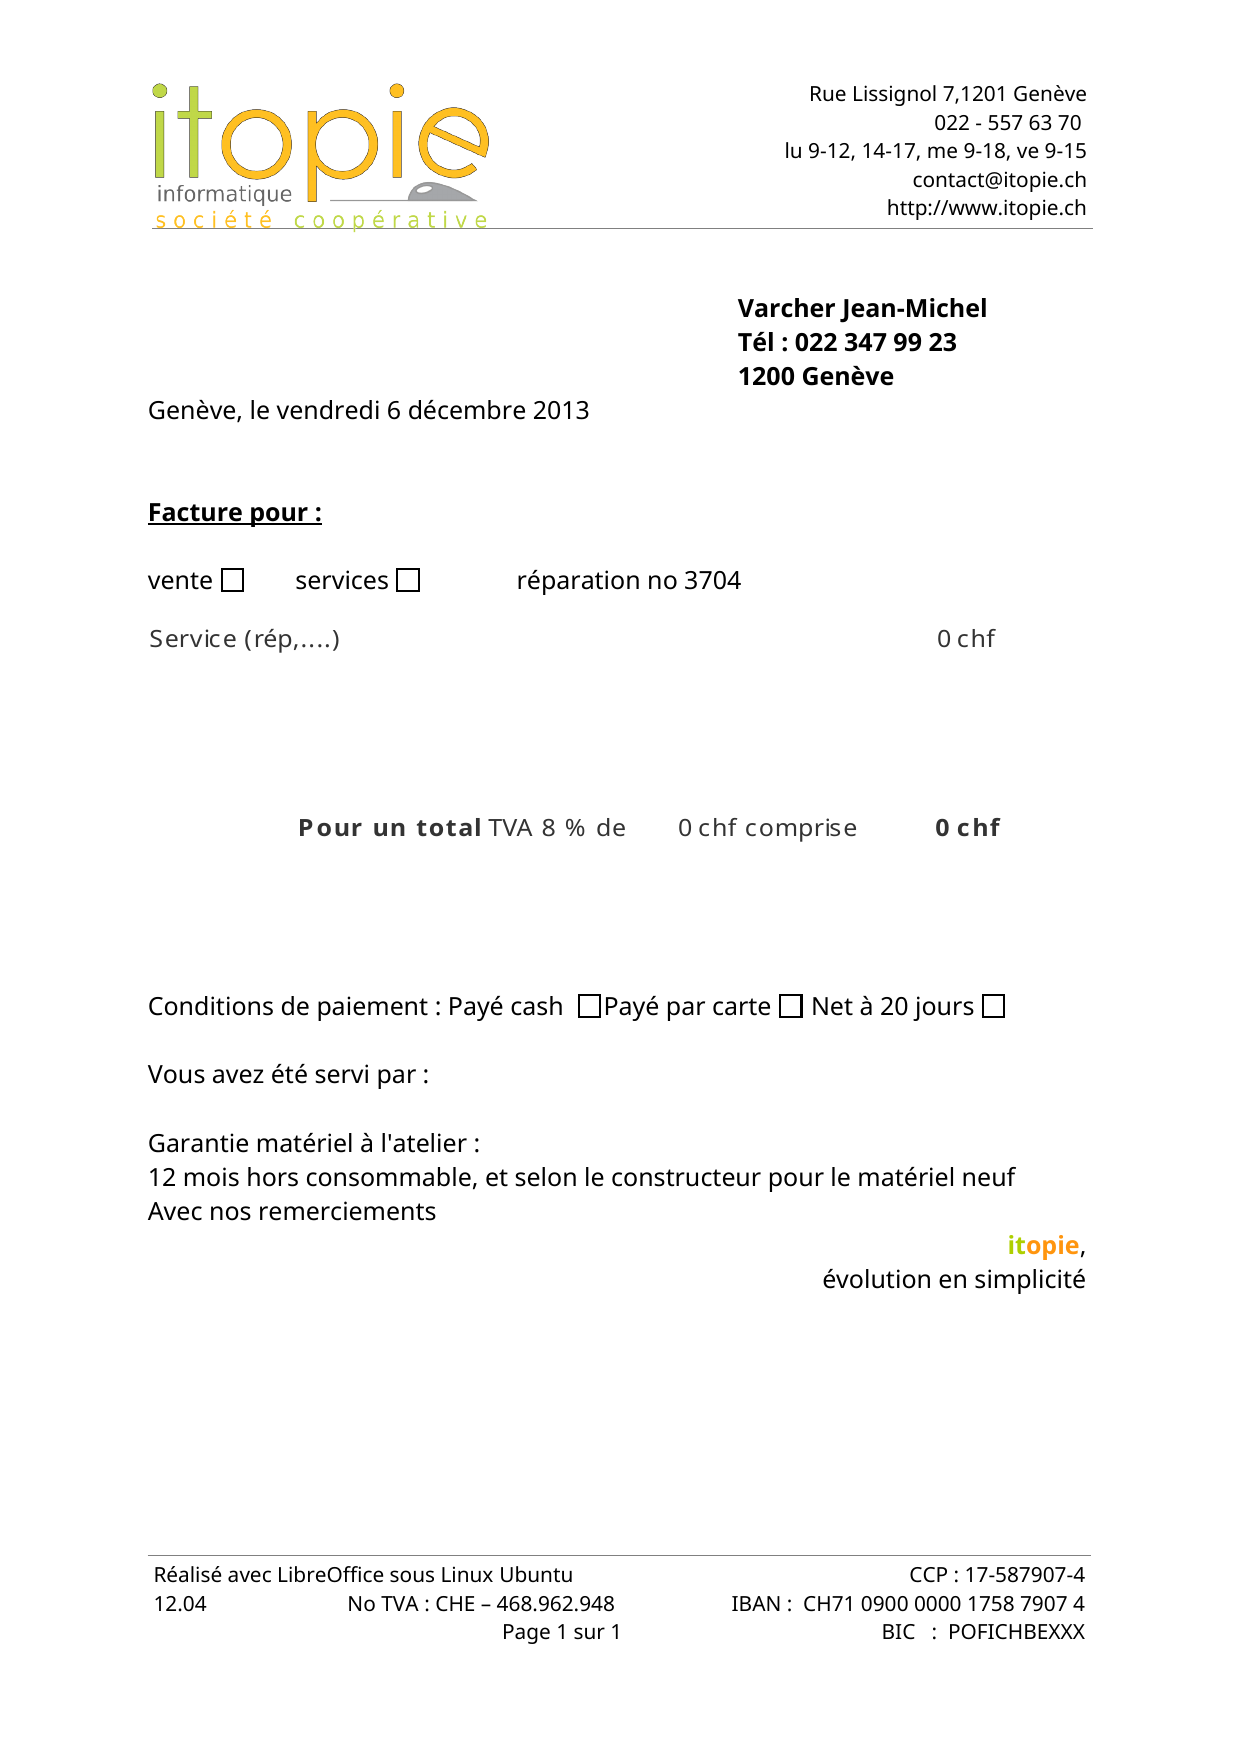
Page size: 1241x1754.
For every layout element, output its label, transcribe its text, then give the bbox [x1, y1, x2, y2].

text Vous avez été servi par : [148, 1057, 1093, 1091]
picture [138, 72, 500, 244]
text Tél : 022 347 99 23 [148, 324, 1093, 358]
text Garantie matériel à l'atelier : [148, 1125, 1093, 1159]
text vente services réparation no 3704 [148, 563, 1093, 597]
text Avec nos remerciements [148, 1193, 1093, 1227]
text Genève, le vendredi 6 décembre 2013 [148, 392, 1093, 427]
text évolution en simplicité [148, 1262, 1093, 1296]
text itopie, [148, 1227, 1093, 1262]
text Varcher Jean-Michel [148, 290, 1093, 324]
text 12 mois hors consommable, et selon le constructeur pour le matériel neuf [148, 1159, 1093, 1193]
text 1200 Genève [148, 358, 1093, 392]
text Facture pour : [148, 495, 1093, 529]
text Conditions de paiement : Payé cash Payé par carte Net à 20 jours [148, 989, 1093, 1023]
